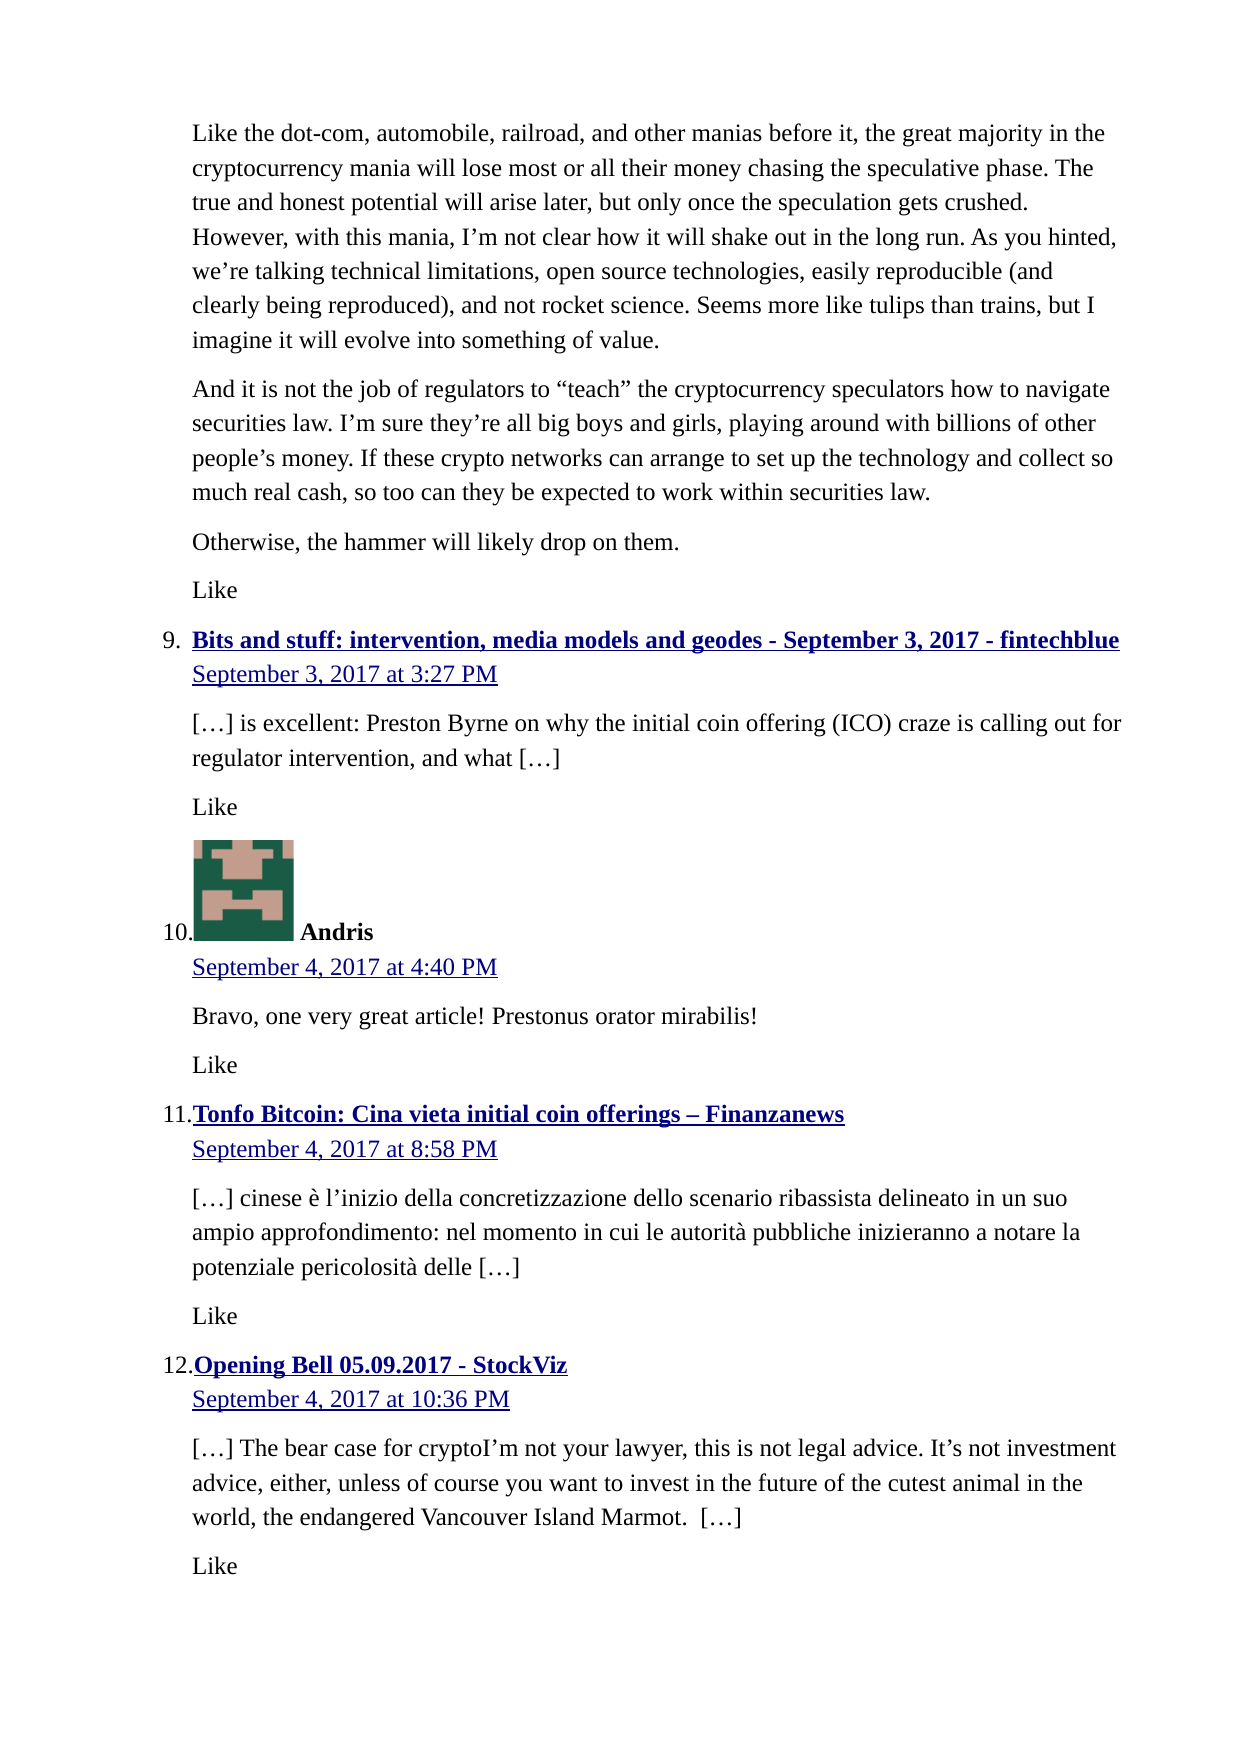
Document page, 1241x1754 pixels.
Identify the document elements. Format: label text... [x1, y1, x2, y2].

list Like [162, 792, 1122, 821]
list Tonfo Bitcoin: Cina vieta initial coin offerings – Finanzanews [162, 1099, 1122, 1128]
list Opening Bell 05.09.2017 - StockViz [162, 1350, 1122, 1378]
list September 4, 2017 at 4:40 PM [162, 952, 1122, 981]
list Andris [162, 841, 1122, 946]
list Like the dot-com, automobile, railroad, and other manias before it, the great majority in the cryptocurrency mania will lose most or all their money chasing the speculative phase. The true and honest potential will arise later, but only once the speculation gets crushed. However, with this mania, I’m not clear how it will shake out in the long run. As you hinted, we’re talking technical limitations, open source technologies, easily reproducible (and clearly being reproduced), and not rocket science. Seems more like tulips than trains, but I imagine it will evolve into something of value. [162, 118, 1122, 354]
list September 4, 2017 at 10:36 PM [162, 1384, 1122, 1413]
list Bravo, one very great article! Prestonus orator mirabilis! [162, 1001, 1122, 1030]
list September 4, 2017 at 8:58 PM [162, 1134, 1122, 1162]
list Bits and stuff: intervention, media models and geodes - September 3, 2017 - fintechblue [162, 625, 1122, 653]
list Otherwise, the hammer will likely drop on them. [162, 527, 1122, 555]
picture [193, 840, 294, 941]
list […] cinese è l’inizio della concretizzazione dello scenario ribassista delineato in un suo ampio approfondimento: nel momento in cui le autorità pubbliche inizieranno a notare la potenziale pericolosità delle […] [162, 1183, 1122, 1280]
list Like [162, 1050, 1122, 1079]
list Like [162, 576, 1122, 604]
list Like [162, 1551, 1122, 1580]
list […] The bear case for cryptoI’m not your lawyer, this is not legal advice. It’s not investment advice, either, unless of course you want to invest in the future of the cutest animal in the world, the endangered Vancouver Island Marmot. […] [162, 1433, 1122, 1531]
list And it is not the job of regulators to “teach” the cryptocurrency speculators how to navigate securities law. I’m sure they’re all big boys and girls, playing around with billions of other people’s money. If these crypto networks can arrange to set up the technology and collect so much real cash, so too can they be expected to work within securities law. [162, 374, 1122, 506]
list Like [162, 1301, 1122, 1329]
list […] is excellent: Preston Byrne on why the initial coin offering (ICO) craze is calling out for regulator intervention, and what […] [162, 708, 1122, 771]
list September 3, 2017 at 3:27 PM [162, 659, 1122, 688]
